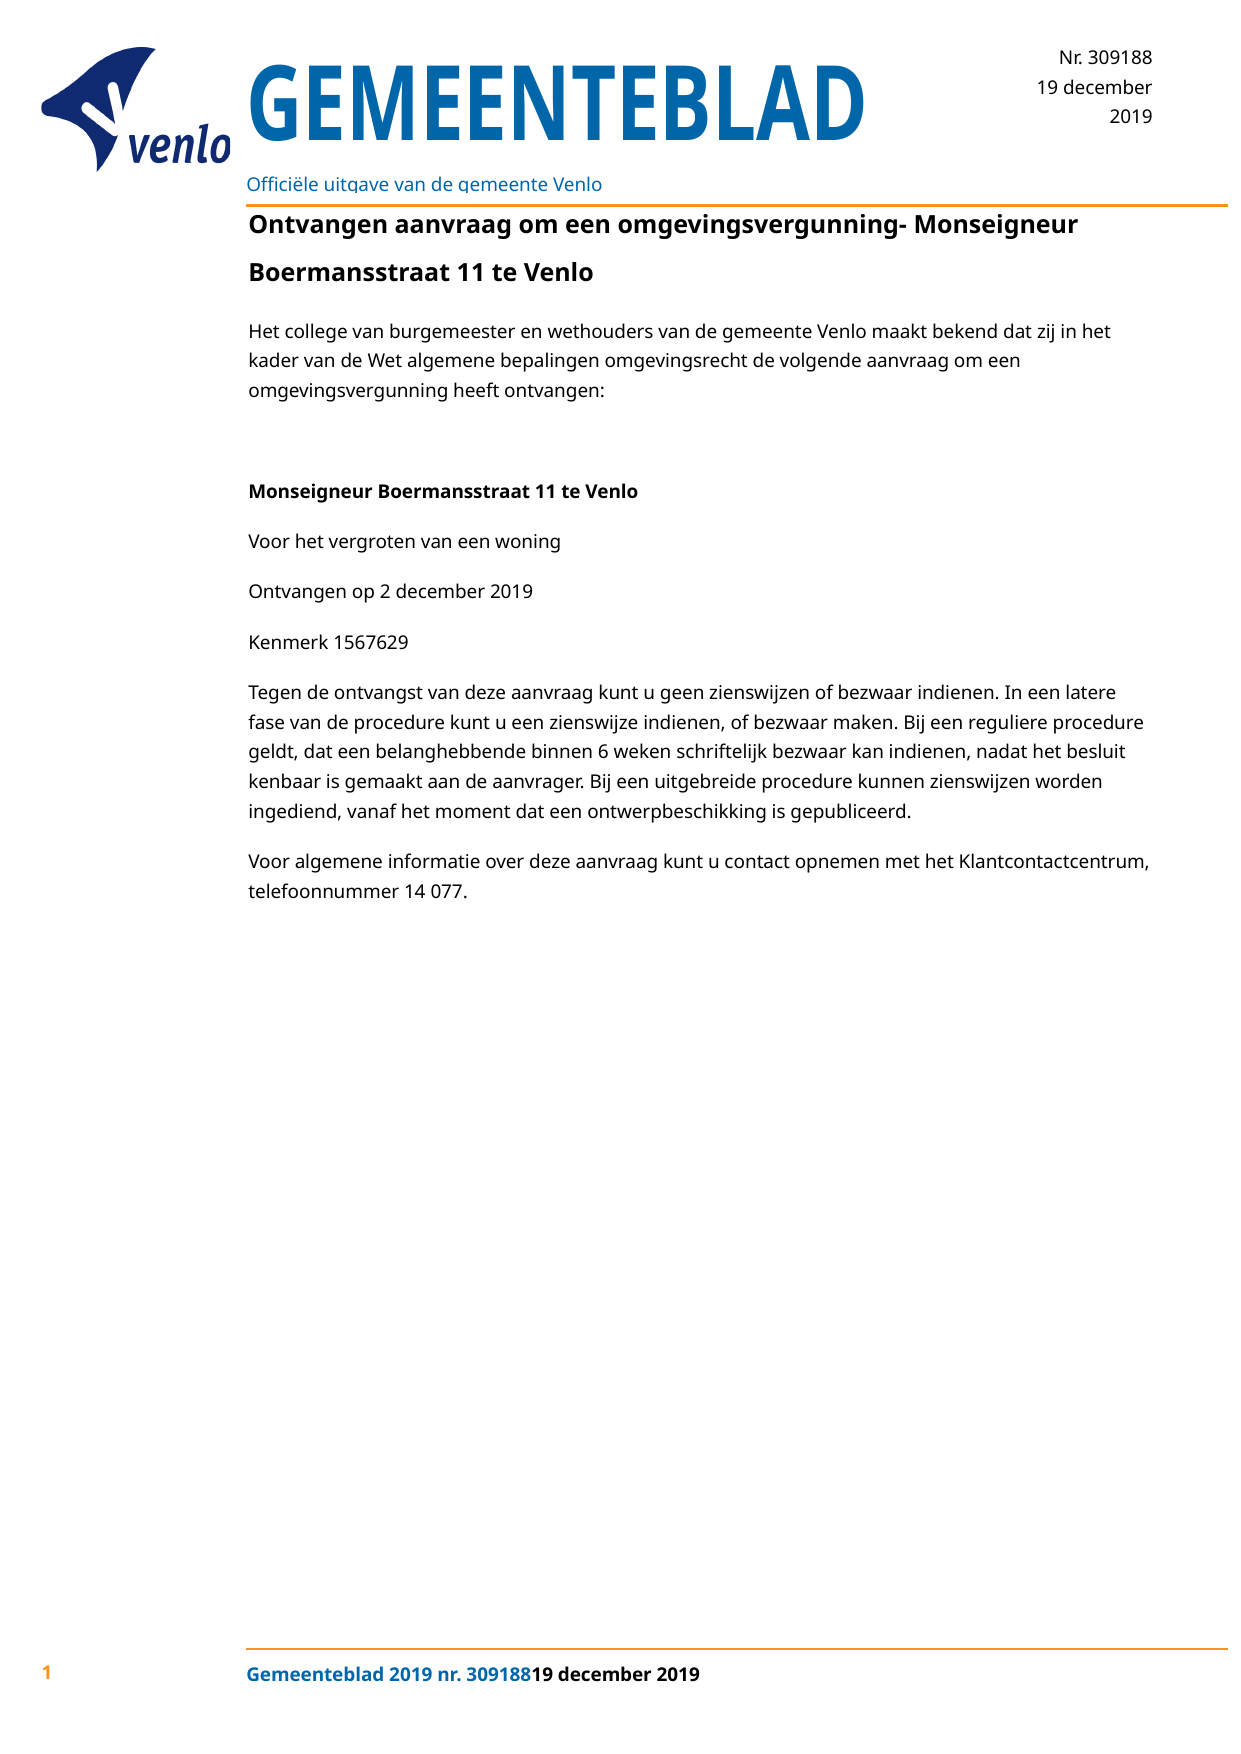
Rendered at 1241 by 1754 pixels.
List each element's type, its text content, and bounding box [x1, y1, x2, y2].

text Het college van burgemeester en wethouders van de gemeente Venlo maakt bekend dat zij in het kader van de Wet algemene bepalingen omgevingsrecht de volgende aanvraag om een omgevingsvergunning heeft ontvangen: [248, 318, 1152, 403]
text Kenmerk 1567629 [248, 629, 1152, 655]
text Voor algemene informatie over deze aanvraag kunt u contact opnemen met het Klantcontactcentrum, telefoonnummer 14 077. [248, 848, 1152, 904]
text Tegen de ontvangst van deze aanvraag kunt u geen zienswijzen of bezwaar indienen. In een latere fase van de procedure kunt u een zienswijze indienen, of bezwaar maken. Bij een reguliere procedure geldt, dat een belanghebbende binnen 6 weken schriftelijk bezwaar kan indienen, nadat het besluit kenbaar is gemaakt aan de aanvrager. Bij een uitgebreide procedure kunnen zienswijzen worden ingediend, vanaf het moment dat een ontwerpbeschikking is gepubliceerd. [248, 679, 1152, 824]
text Monseigneur Boermansstraat 11 te Venlo [248, 478, 1152, 504]
text Voor het vergroten van een woning [248, 528, 1152, 554]
text Ontvangen aanvraag om een omgevingsvergunning- Monseigneur Boermansstraat 11 te Venlo [248, 207, 1152, 288]
picture [41, 47, 231, 172]
text Ontvangen op 2 december 2019 [248, 579, 1152, 604]
